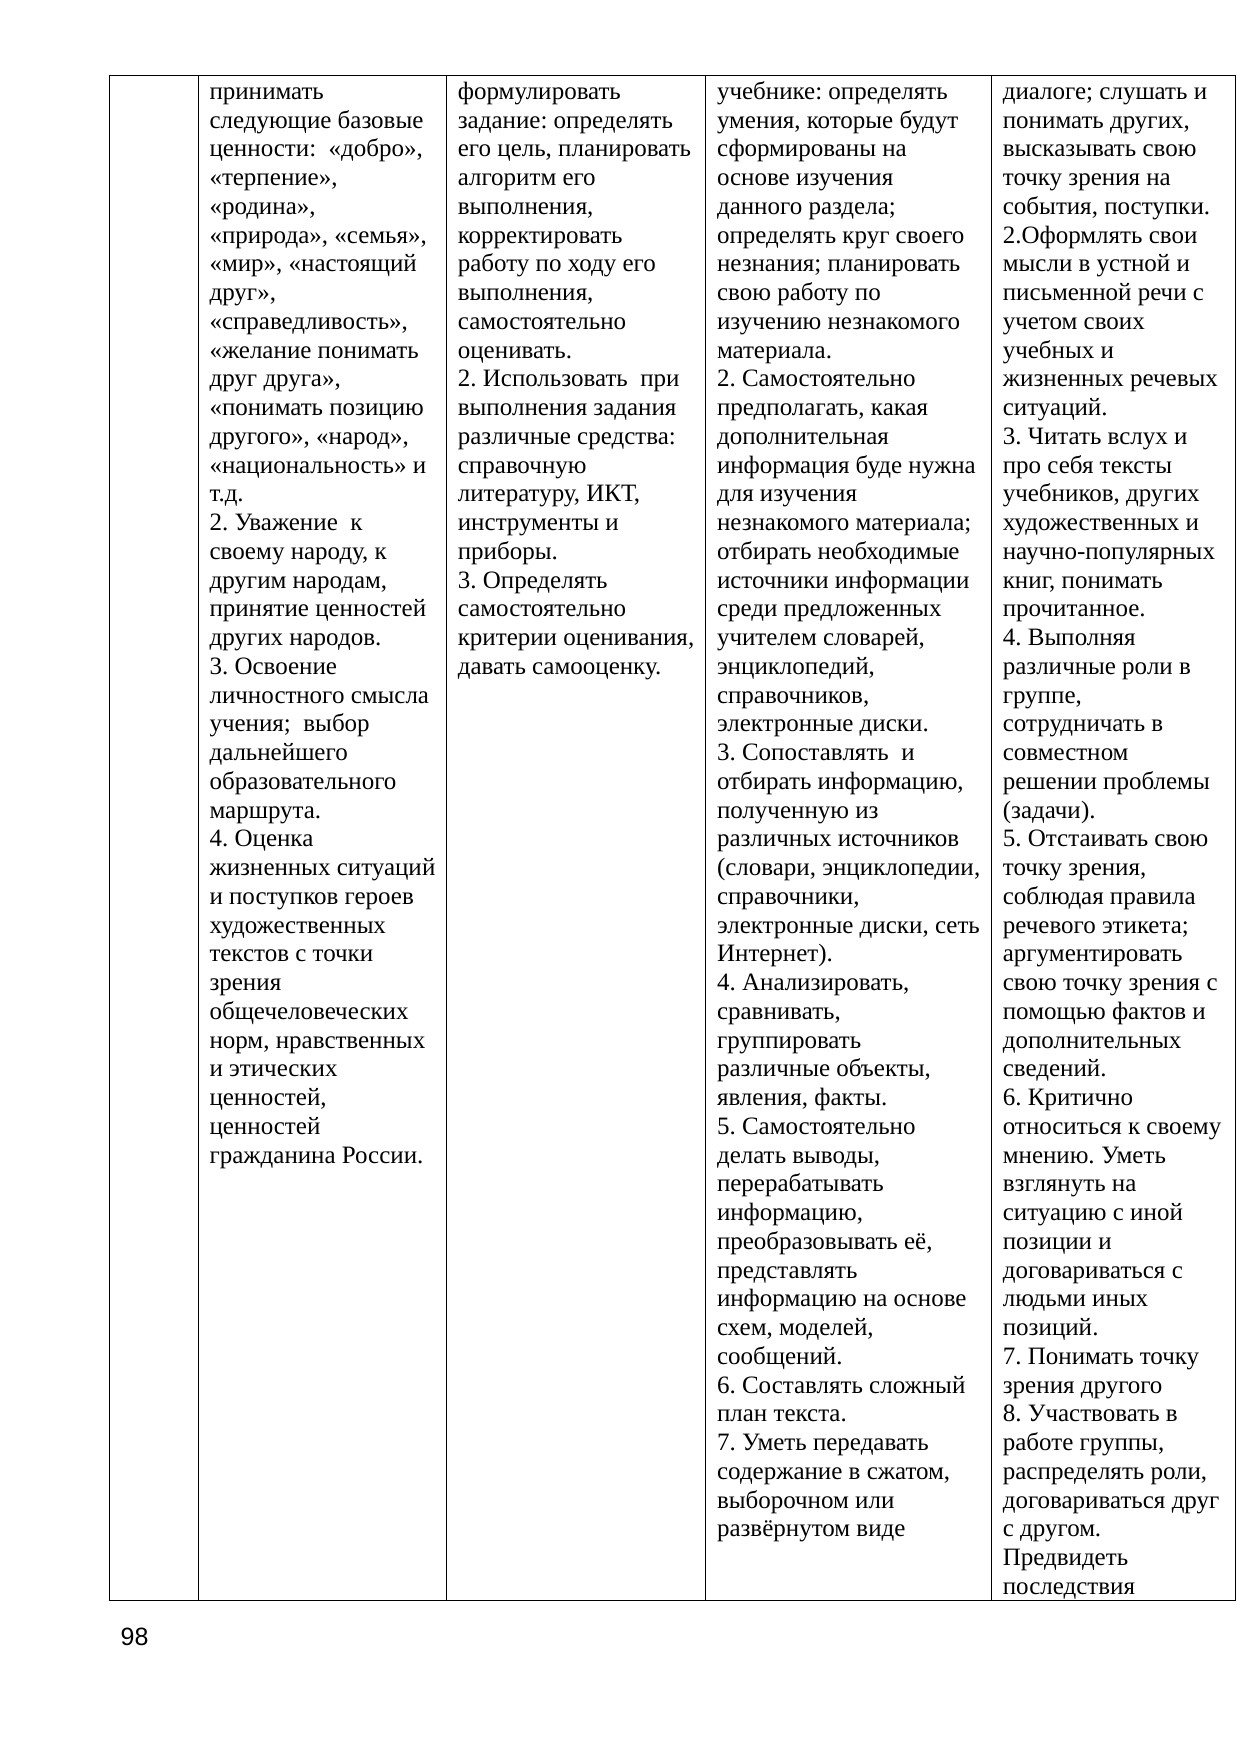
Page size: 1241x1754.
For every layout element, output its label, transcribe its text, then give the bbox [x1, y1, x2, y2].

table_cell диалоге; слушать и понимать других, высказывать свою точку зрения на события, поступки. 2.Оформлять свои мысли в устной и письменной речи с учетом своих учебных и жизненных речевых ситуаций. 3. Читать вслух и про себя тексты учебников, других художественных и научно-популярных книг, понимать прочитанное. 4. Выполняя различные роли в группе, сотрудничать в совместном решении проблемы (задачи). 5. Отстаивать свою точку зрения, соблюдая правила речевого этикета; аргументировать свою точку зрения с помощью фактов и дополнительных сведений. 6. Критично относиться к своему мнению. Уметь взглянуть на ситуацию с иной позиции и договариваться с людьми иных позиций. 7. Понимать точку зрения другого 8. Участвовать в работе группы, распределять роли, договариваться друг с другом. Предвидеть последствия [992, 76, 1235, 1600]
table_cell учебнике: определять умения, которые будут сформированы на основе изучения данного раздела; определять круг своего незнания; планировать свою работу по изучению незнакомого материала. 2. Самостоятельно предполагать, какая дополнительная информация буде нужна для изучения незнакомого материала; отбирать необходимые источники информации среди предложенных учителем словарей, энциклопедий, справочников, электронные диски. 3. Сопоставлять и отбирать информацию, полученную из различных источников (словари, энциклопедии, справочники, электронные диски, сеть Интернет). 4. Анализировать, сравнивать, группировать различные объекты, явления, факты. 5. Самостоятельно делать выводы, перерабатывать информацию, преобразовывать её, представлять информацию на основе схем, моделей, сообщений. 6. Составлять сложный план текста. 7. Уметь передавать содержание в сжатом, выборочном или развёрнутом виде [706, 76, 991, 1600]
table_cell формулировать задание: определять его цель, планировать алгоритм его выполнения, корректировать работу по ходу его выполнения, самостоятельно оценивать. 2. Использовать при выполнения задания различные средства: справочную литературу, ИКТ, инструменты и приборы. 3. Определять самостоятельно критерии оценивания, давать самооценку. [447, 76, 705, 1600]
table_cell [110, 76, 198, 1600]
table_cell принимать следующие базовые ценности: «добро», «терпение», «родина», «природа», «семья», «мир», «настоящий друг», «справедливость», «желание понимать друг друга», «понимать позицию другого», «народ», «национальность» и т.д. 2. Уважение к своему народу, к другим народам, принятие ценностей других народов. 3. Освоение личностного смысла учения; выбор дальнейшего образовательного маршрута. 4. Оценка жизненных ситуаций и поступков героев художественных текстов с точки зрения общечеловеческих норм, нравственных и этических ценностей, ценностей гражданина России. [199, 76, 446, 1600]
